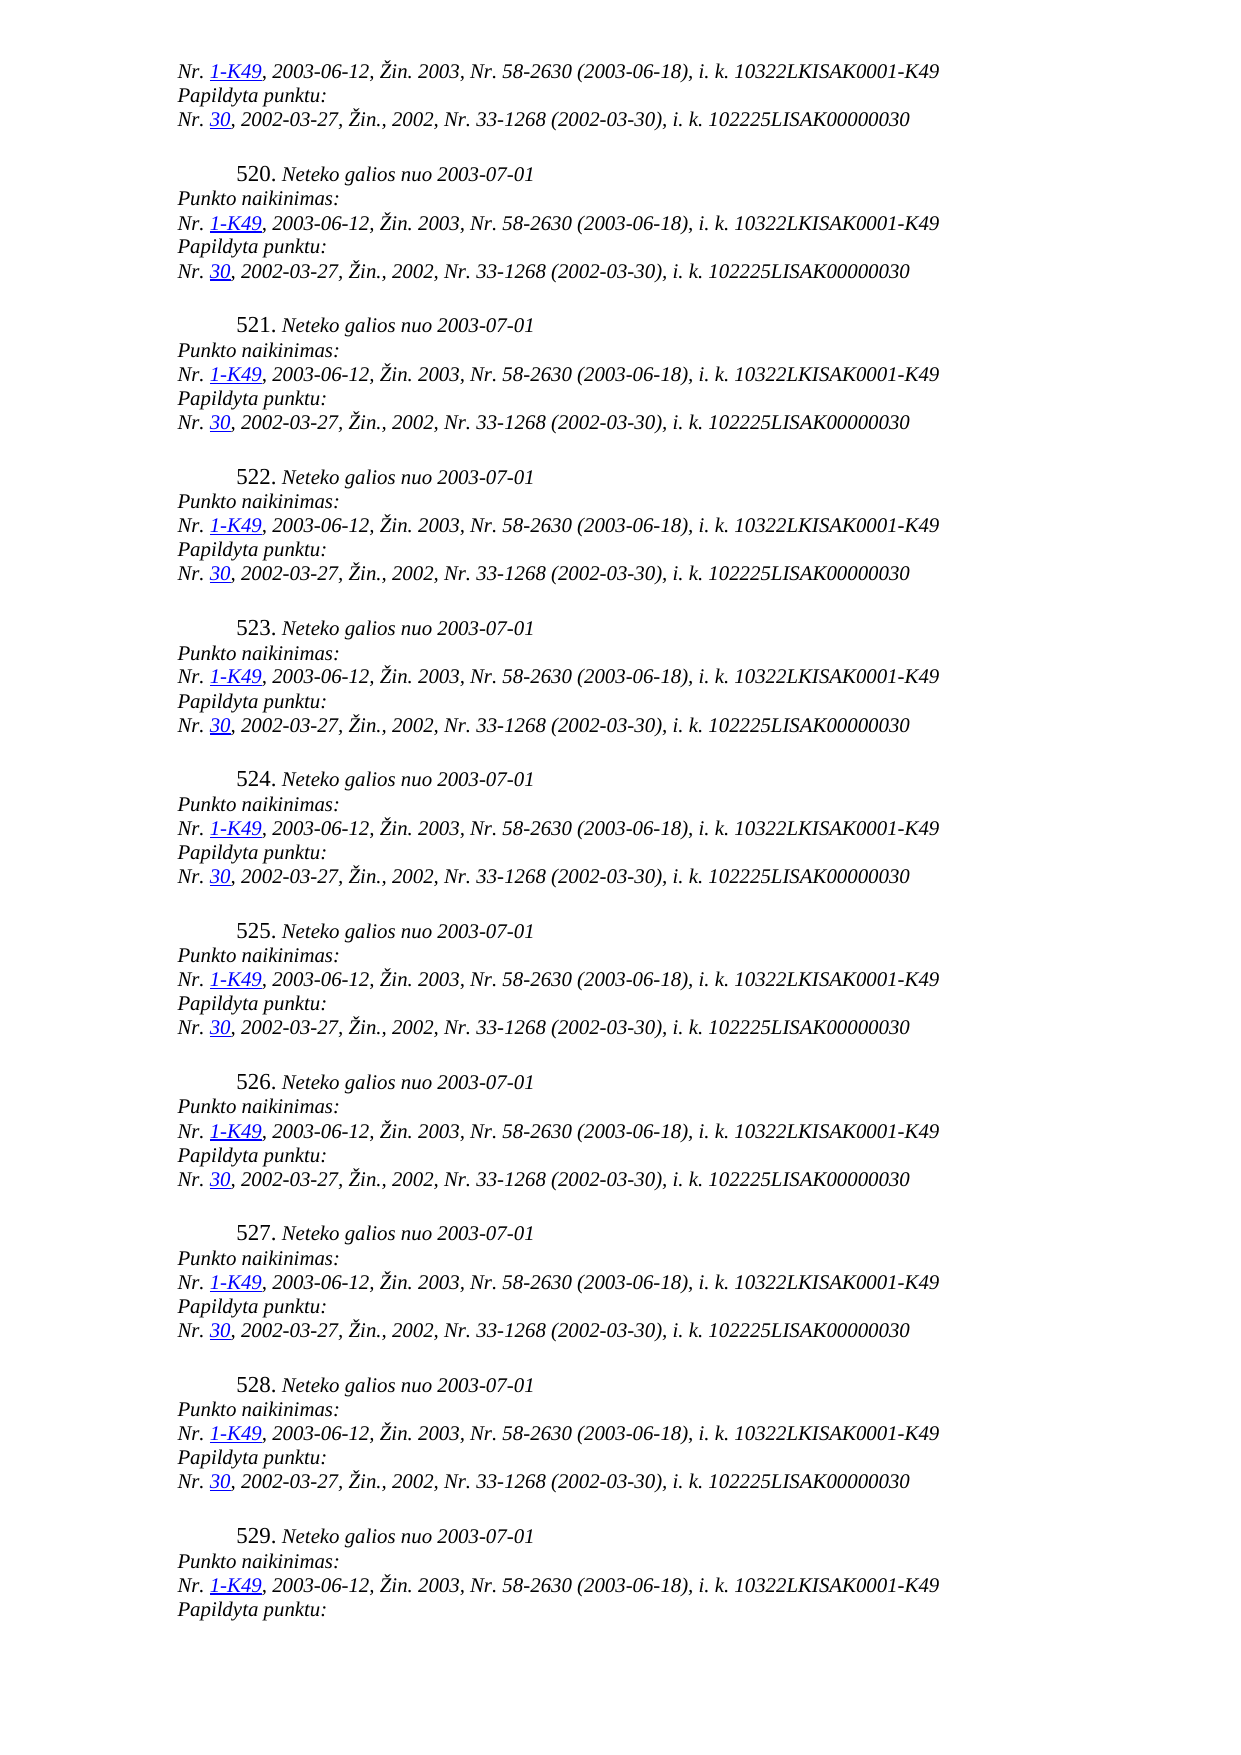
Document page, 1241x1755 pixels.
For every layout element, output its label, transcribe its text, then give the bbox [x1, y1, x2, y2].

text 524. Neteko galios nuo 2003-07-01 [177, 765, 1181, 792]
text Nr. 1-K49, 2003-06-12, Žin. 2003, Nr. 58-2630 (2003-06-18), i. k. 10322LKISAK0001-K49 [177, 664, 1181, 688]
text Papildyta punktu: [177, 386, 1181, 410]
text Nr. 30, 2002-03-27, Žin., 2002, Nr. 33-1268 (2002-03-30), i. k. 102225LISAK00000030 [177, 561, 1181, 585]
text Nr. 1-K49, 2003-06-12, Žin. 2003, Nr. 58-2630 (2003-06-18), i. k. 10322LKISAK0001-K49 [177, 1118, 1181, 1143]
text Punkto naikinimas: [177, 1397, 1181, 1421]
text Nr. 30, 2002-03-27, Žin., 2002, Nr. 33-1268 (2002-03-30), i. k. 102225LISAK00000030 [177, 864, 1181, 888]
text Punkto naikinimas: [177, 338, 1181, 362]
text Nr. 1-K49, 2003-06-12, Žin. 2003, Nr. 58-2630 (2003-06-18), i. k. 10322LKISAK0001-K49 [177, 1573, 1181, 1597]
text 528. Neteko galios nuo 2003-07-01 [177, 1371, 1181, 1397]
text Nr. 1-K49, 2003-06-12, Žin. 2003, Nr. 58-2630 (2003-06-18), i. k. 10322LKISAK0001-K49 [177, 210, 1181, 234]
text Papildyta punktu: [177, 1294, 1181, 1318]
text Papildyta punktu: [177, 840, 1181, 864]
text Punkto naikinimas: [177, 640, 1181, 664]
text Nr. 30, 2002-03-27, Žin., 2002, Nr. 33-1268 (2002-03-30), i. k. 102225LISAK00000030 [177, 1318, 1181, 1342]
text 520. Neteko galios nuo 2003-07-01 [177, 160, 1181, 186]
text Nr. 30, 2002-03-27, Žin., 2002, Nr. 33-1268 (2002-03-30), i. k. 102225LISAK00000030 [177, 410, 1181, 434]
text Punkto naikinimas: [177, 1548, 1181, 1573]
text Punkto naikinimas: [177, 943, 1181, 967]
text Papildyta punktu: [177, 991, 1181, 1015]
text Nr. 1-K49, 2003-06-12, Žin. 2003, Nr. 58-2630 (2003-06-18), i. k. 10322LKISAK0001-K49 [177, 513, 1181, 537]
text Papildyta punktu: [177, 83, 1181, 107]
text Nr. 1-K49, 2003-06-12, Žin. 2003, Nr. 58-2630 (2003-06-18), i. k. 10322LKISAK0001-K49 [177, 59, 1181, 83]
text Papildyta punktu: [177, 1143, 1181, 1167]
text Papildyta punktu: [177, 234, 1181, 258]
text Nr. 30, 2002-03-27, Žin., 2002, Nr. 33-1268 (2002-03-30), i. k. 102225LISAK00000030 [177, 1015, 1181, 1039]
text Punkto naikinimas: [177, 489, 1181, 513]
text Nr. 30, 2002-03-27, Žin., 2002, Nr. 33-1268 (2002-03-30), i. k. 102225LISAK00000030 [177, 258, 1181, 283]
text 522. Neteko galios nuo 2003-07-01 [177, 463, 1181, 489]
text 523. Neteko galios nuo 2003-07-01 [177, 614, 1181, 640]
text 526. Neteko galios nuo 2003-07-01 [177, 1068, 1181, 1094]
text Punkto naikinimas: [177, 792, 1181, 816]
text 527. Neteko galios nuo 2003-07-01 [177, 1219, 1181, 1246]
text Papildyta punktu: [177, 537, 1181, 561]
text 529. Neteko galios nuo 2003-07-01 [177, 1522, 1181, 1548]
text Nr. 1-K49, 2003-06-12, Žin. 2003, Nr. 58-2630 (2003-06-18), i. k. 10322LKISAK0001-K49 [177, 967, 1181, 991]
text Punkto naikinimas: [177, 1246, 1181, 1270]
text Papildyta punktu: [177, 1597, 1181, 1621]
text 525. Neteko galios nuo 2003-07-01 [177, 917, 1181, 943]
text Nr. 30, 2002-03-27, Žin., 2002, Nr. 33-1268 (2002-03-30), i. k. 102225LISAK00000030 [177, 1469, 1181, 1493]
text Nr. 1-K49, 2003-06-12, Žin. 2003, Nr. 58-2630 (2003-06-18), i. k. 10322LKISAK0001-K49 [177, 816, 1181, 840]
text Nr. 30, 2002-03-27, Žin., 2002, Nr. 33-1268 (2002-03-30), i. k. 102225LISAK00000030 [177, 107, 1181, 131]
text Papildyta punktu: [177, 688, 1181, 713]
text 521. Neteko galios nuo 2003-07-01 [177, 311, 1181, 338]
text Nr. 1-K49, 2003-06-12, Žin. 2003, Nr. 58-2630 (2003-06-18), i. k. 10322LKISAK0001-K49 [177, 1421, 1181, 1445]
text Nr. 30, 2002-03-27, Žin., 2002, Nr. 33-1268 (2002-03-30), i. k. 102225LISAK00000030 [177, 713, 1181, 737]
text Punkto naikinimas: [177, 186, 1181, 210]
text Nr. 30, 2002-03-27, Žin., 2002, Nr. 33-1268 (2002-03-30), i. k. 102225LISAK00000030 [177, 1167, 1181, 1191]
text Punkto naikinimas: [177, 1094, 1181, 1118]
text Nr. 1-K49, 2003-06-12, Žin. 2003, Nr. 58-2630 (2003-06-18), i. k. 10322LKISAK0001-K49 [177, 362, 1181, 386]
text Nr. 1-K49, 2003-06-12, Žin. 2003, Nr. 58-2630 (2003-06-18), i. k. 10322LKISAK0001-K49 [177, 1270, 1181, 1294]
text Papildyta punktu: [177, 1445, 1181, 1469]
